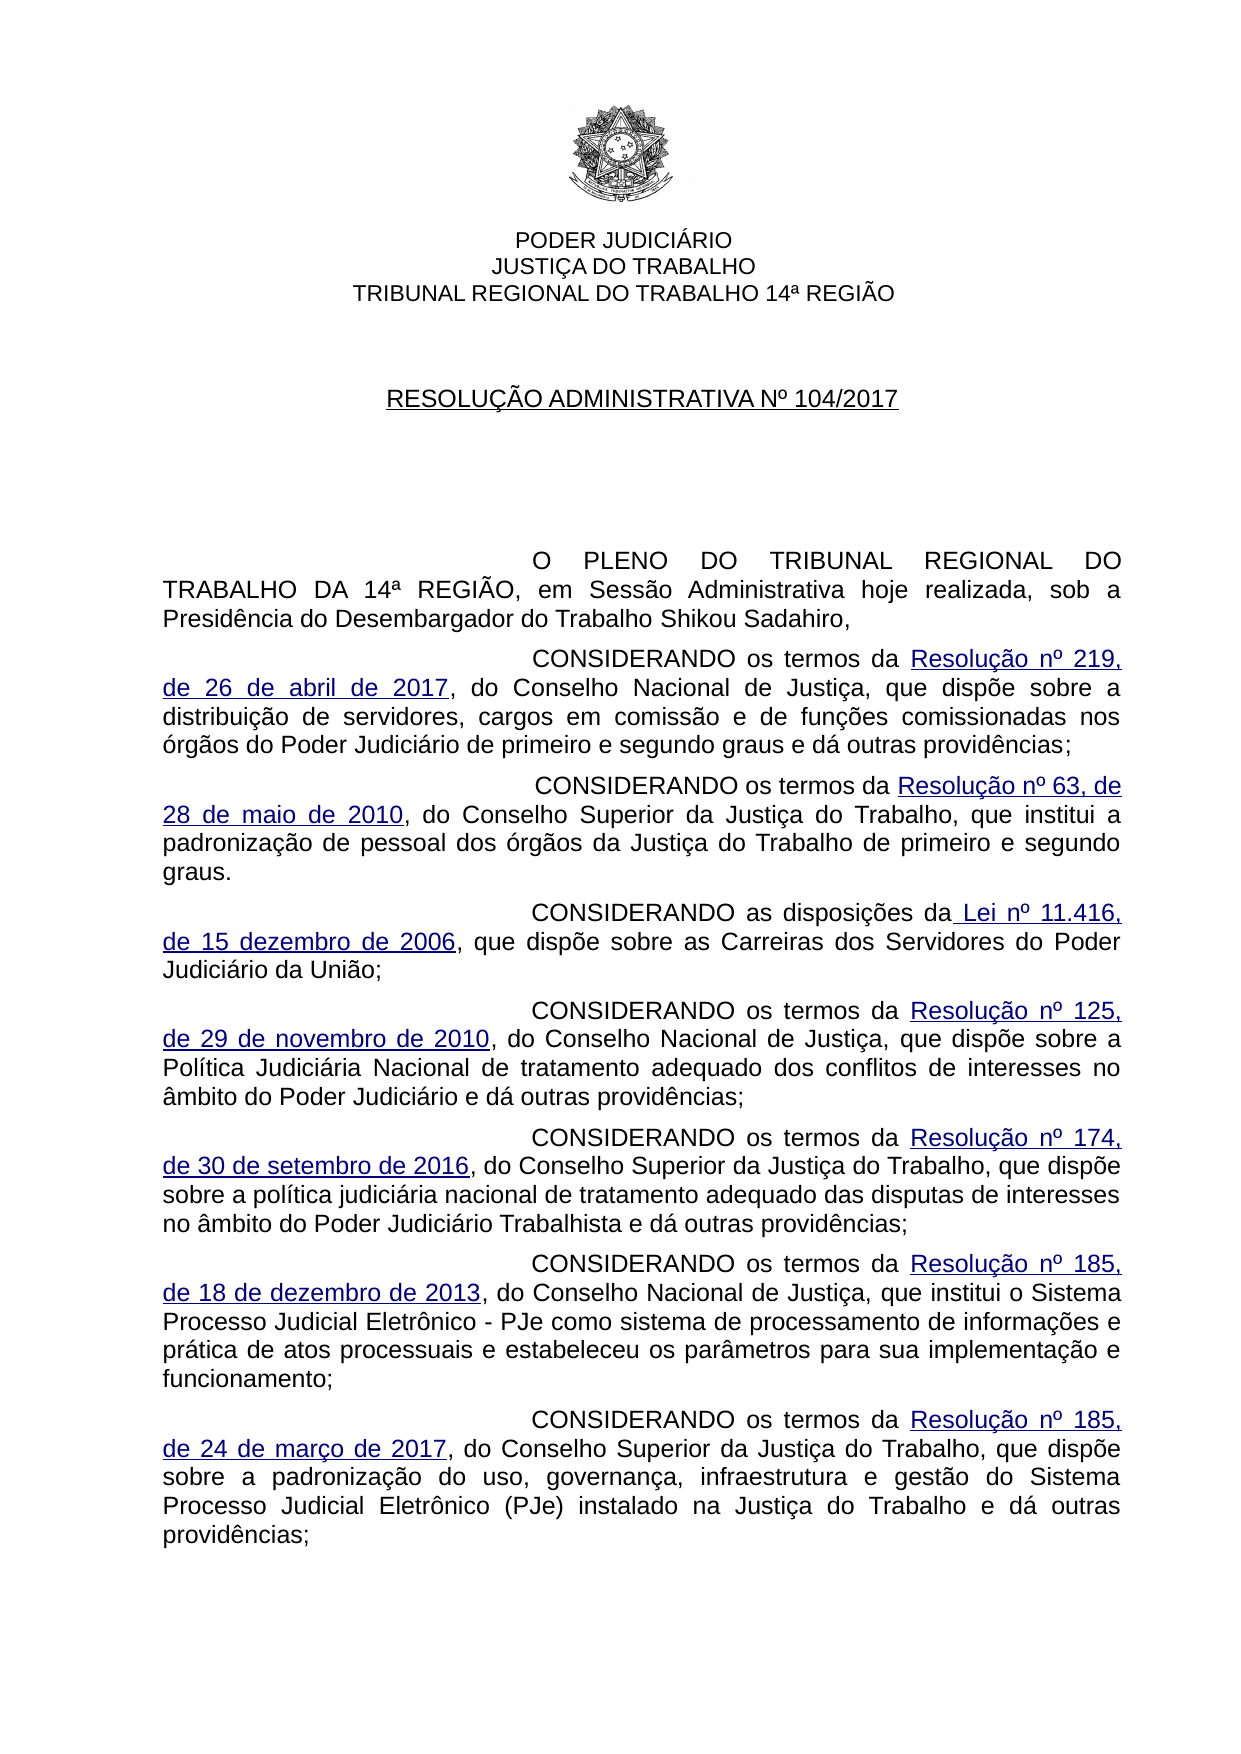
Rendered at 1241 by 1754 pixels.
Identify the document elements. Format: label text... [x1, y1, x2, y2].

text O PLENO DO TRIBUNAL REGIONAL DO TRABALHO DA 14ª REGIÃO, em Sessão Administrativa hoje realizada, sob a Presidência do Desembargador do Trabalho Shikou Sadahiro, [162, 546, 1122, 632]
text CONSIDERANDO os termos da Resolução nº 185, de 18 de dezembro de 2013, do Conselho Nacional de Justiça, que institui o Sistema Processo Judicial Eletrônico - PJe como sistema de processamento de informações e prática de atos processuais e estabeleceu os parâmetros para sua implementação e funcionamento; [162, 1249, 1122, 1393]
text CONSIDERANDO as disposições da Lei nº 11.416, de 15 dezembro de 2006, que dispõe sobre as Carreiras dos Servidores do Poder Judiciário da União; [162, 898, 1122, 984]
text RESOLUÇÃO ADMINISTRATIVA Nº 104/2017 [162, 384, 1122, 413]
text CONSIDERANDO os termos da Resolução nº 63, de 28 de maio de 2010, do Conselho Superior da Justiça do Trabalho, que institui a padronização de pessoal dos órgãos da Justiça do Trabalho de primeiro e segundo graus. [162, 771, 1122, 886]
text CONSIDERANDO os termos da Resolução nº 185, de 24 de março de 2017, do Conselho Superior da Justiça do Trabalho, que dispõe sobre a padronização do uso, governança, infraestrutura e gestão do Sistema Processo Judicial Eletrônico (PJe) instalado na Justiça do Trabalho e dá outras providências; [162, 1405, 1122, 1548]
text CONSIDERANDO os termos da Resolução nº 125, de 29 de novembro de 2010, do Conselho Nacional de Justiça, que dispõe sobre a Política Judiciária Nacional de tratamento adequado dos conflitos de interesses no âmbito do Poder Judiciário e dá outras providências; [162, 996, 1122, 1111]
text CONSIDERANDO os termos da Resolução nº 174, de 30 de setembro de 2016, do Conselho Superior da Justiça do Trabalho, que dispõe sobre a política judiciária nacional de tratamento adequado das disputas de interesses no âmbito do Poder Judiciário Trabalhista e dá outras providências; [162, 1122, 1122, 1237]
text CONSIDERANDO os termos da Resolução nº 219, de 26 de abril de 2017, do Conselho Nacional de Justiça, que dispõe sobre a distribuição de servidores, cargos em comissão e de funções comissionadas nos órgãos do Poder Judiciário de primeiro e segundo graus e dá outras providências; [162, 644, 1122, 759]
